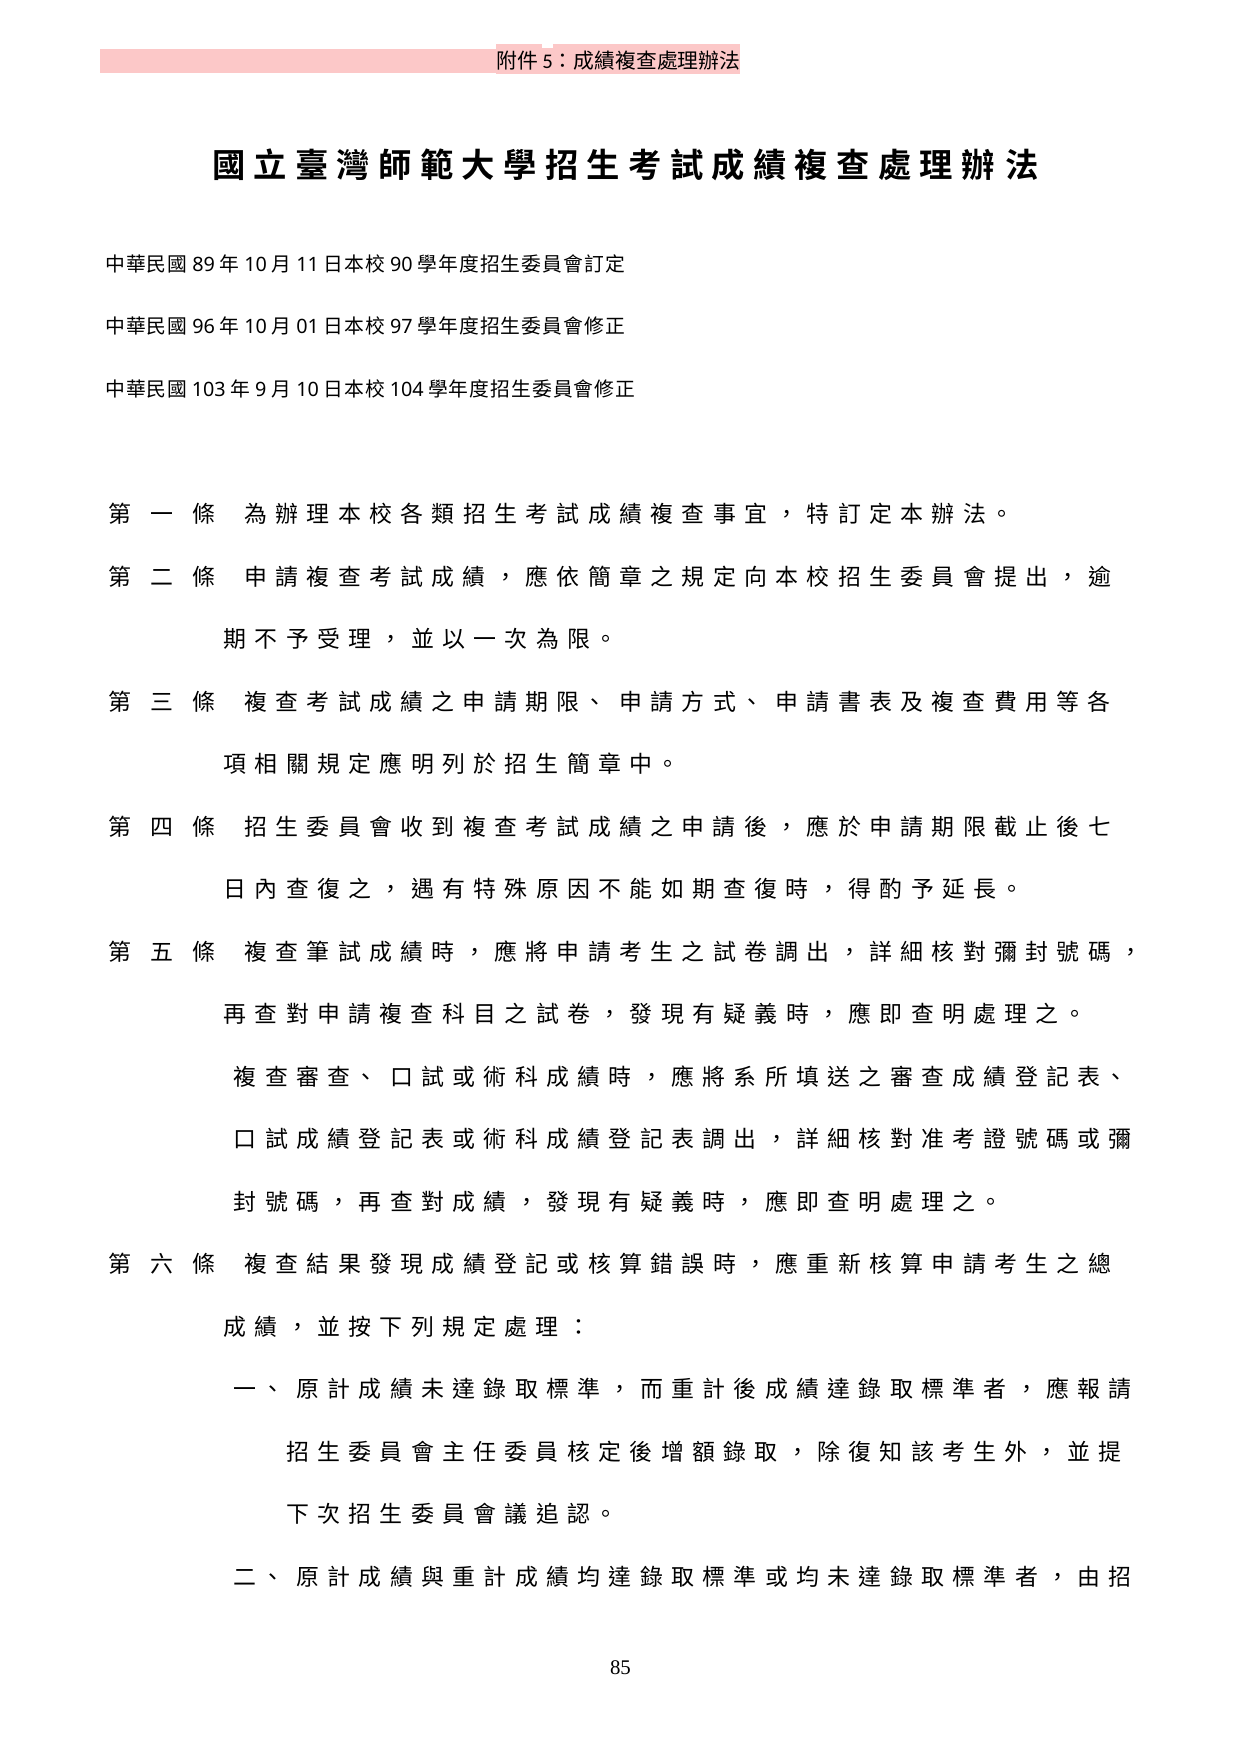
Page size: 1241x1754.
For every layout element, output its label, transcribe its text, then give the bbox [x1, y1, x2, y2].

text 複查審查、口試或術科成績時，應將系所填送之審查成績登記表、口試成績登記表或術科成績登記表調出，詳細核對准考證號碼或彌封號碼，再查對成績，發現有疑義時，應即查明處理之。 [229, 1033, 1136, 1221]
text 中華民國89年10月11日本校90學年度招生委員會訂定 [104, 221, 1096, 283]
text 第 一 條 為辦理本校各類招生考試成績複查事宜，特訂定本辦法。 [104, 471, 1136, 533]
text 一、原計成績未達錄取標準，而重計後成績達錄取標準者，應報請招生委員會主任委員核定後增額錄取，除復知該考生外，並提下次招生委員會議追認。 [229, 1346, 1136, 1533]
text 中華民國96年10月01日本校97學年度招生委員會修正 [104, 283, 1096, 346]
text 第 五 條 複查筆試成績時，應將申請考生之試卷調出，詳細核對彌封號碼，再查對申請複查科目之試卷，發現有疑義時，應即查明處理之。 [104, 908, 1136, 1033]
text 第 三 條 複查考試成績之申請期限、申請方式、申請書表及複查費用等各項相關規定應明列於招生簡章中。 [104, 658, 1136, 783]
text 第 二 條 申請複查考試成績，應依簡章之規定向本校招生委員會提出，逾期不予受理，並以一次為限。 [104, 533, 1136, 658]
text 第 六 條 複查結果發現成績登記或核算錯誤時，應重新核算申請考生之總成績，並按下列規定處理： [104, 1221, 1136, 1346]
text 二、原計成績與重計成績均達錄取標準或均未達錄取標準者，由招 [229, 1533, 1136, 1596]
text 中華民國103年9月10日本校104學年度招生委員會修正 [104, 346, 1096, 408]
text 國立臺灣師範大學招生考試成績複查處理辦法 [107, 121, 1136, 183]
text 第 四 條 招生委員會收到複查考試成績之申請後，應於申請期限截止後七日內查復之，遇有特殊原因不能如期查復時，得酌予延長。 [104, 783, 1136, 908]
